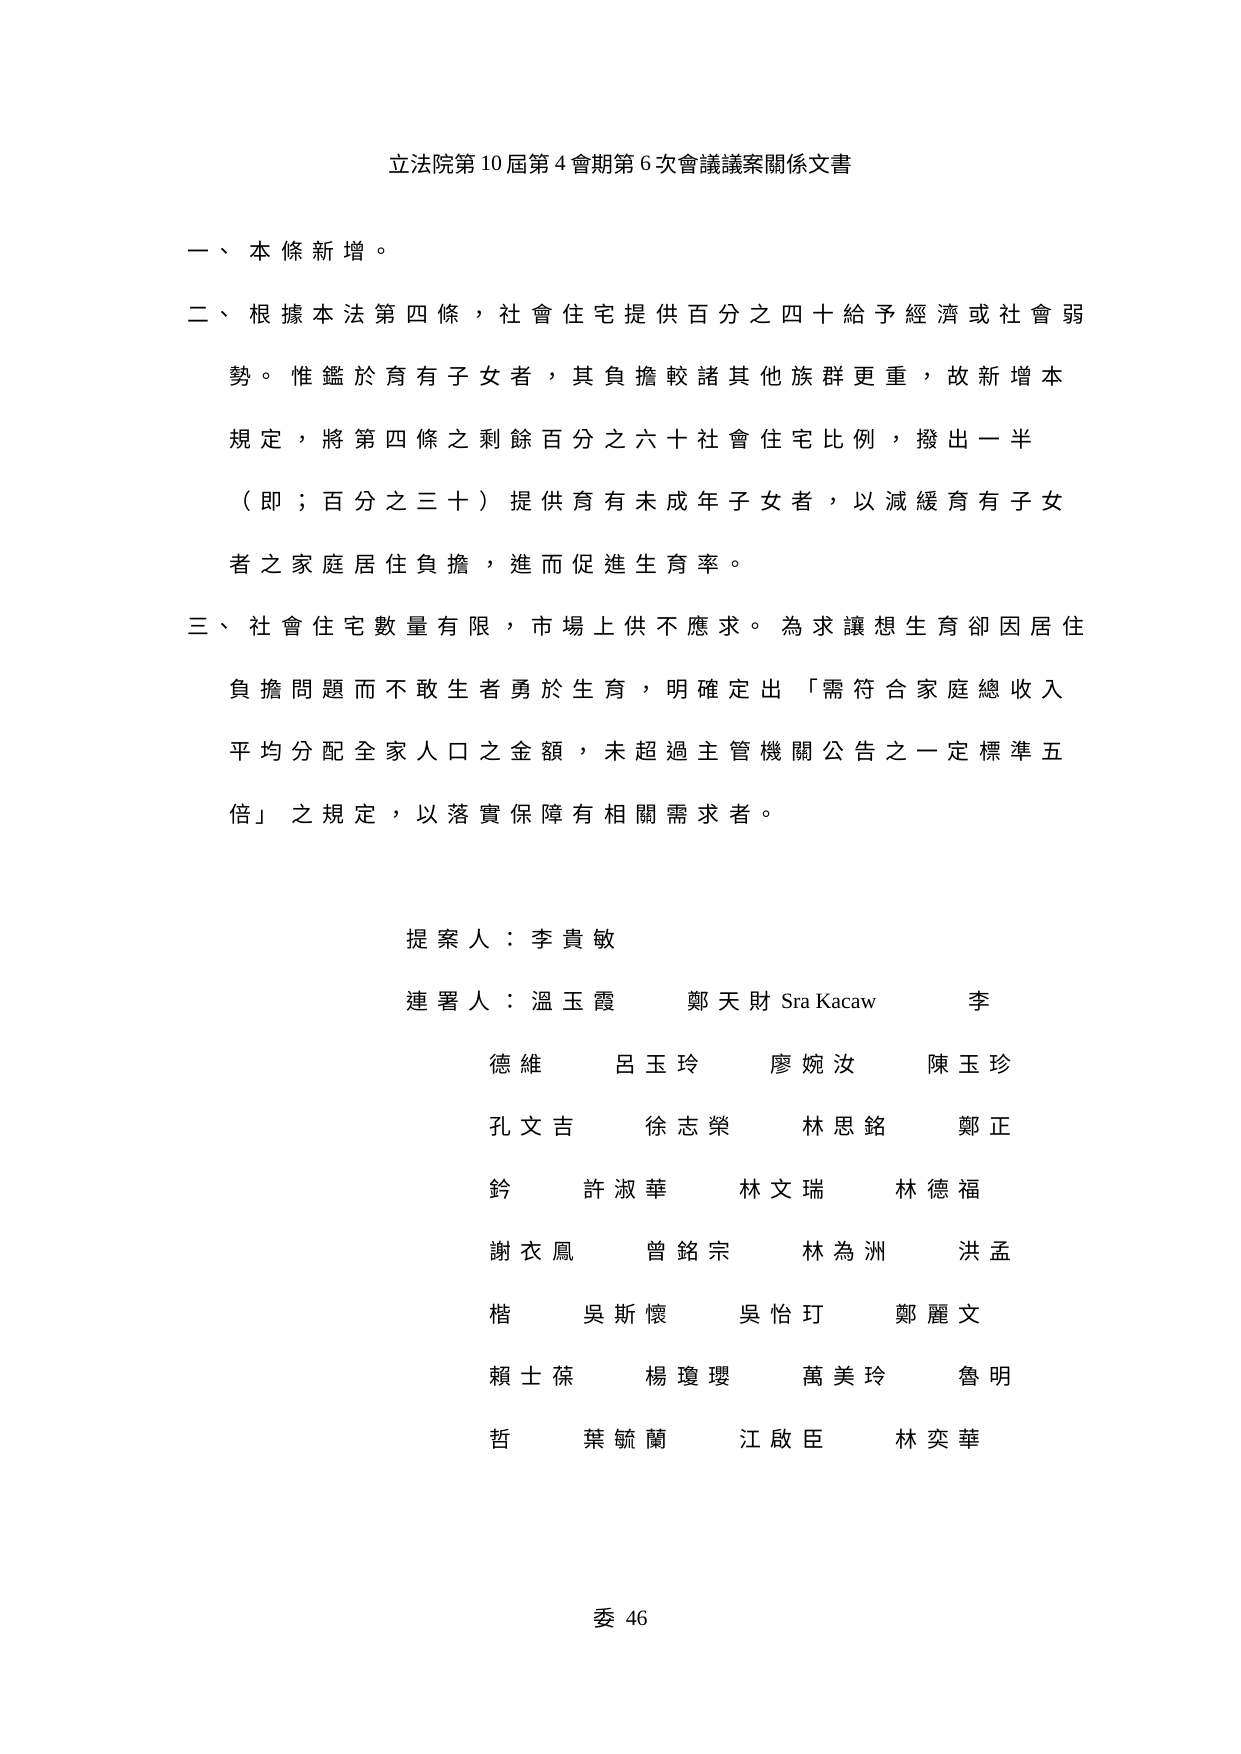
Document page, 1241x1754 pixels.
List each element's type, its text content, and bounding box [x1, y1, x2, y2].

text 一、本條新增。 [173, 219, 1089, 281]
text 提案人：李貴敏 [393, 906, 1023, 969]
text 二、根據本法第四條，社會住宅提供百分之四十給予經濟或社會弱勢。惟鑑於育有子女者，其負擔較諸其他族群更重，故新增本規定，將第四條之剩餘百分之六十社會住宅比例，撥出一半（即；百分之三十）提供育有未成年子女者，以減緩育有子女者之家庭居住負擔，進而促進生育率。 [173, 281, 1089, 594]
text 連署人：溫玉霞 鄭天財Sra Kacaw 李德維 呂玉玲 廖婉汝 陳玉珍 孔文吉 徐志榮 林思銘 鄭正鈐 許淑華 林文瑞 林德福 謝衣鳯 曾銘宗 林為洲 洪孟楷 吳斯懷 吳怡玎 鄭麗文 賴士葆 楊瓊瓔 萬美玲 魯明哲 葉毓蘭 江啟臣 林奕華 [393, 969, 1023, 1469]
text 三、社會住宅數量有限，市場上供不應求。為求讓想生育卻因居住負擔問題而不敢生者勇於生育，明確定出「需符合家庭總收入平均分配全家人口之金額，未超過主管機關公告之一定標準五倍」之規定，以落實保障有相關需求者。 [173, 594, 1089, 844]
